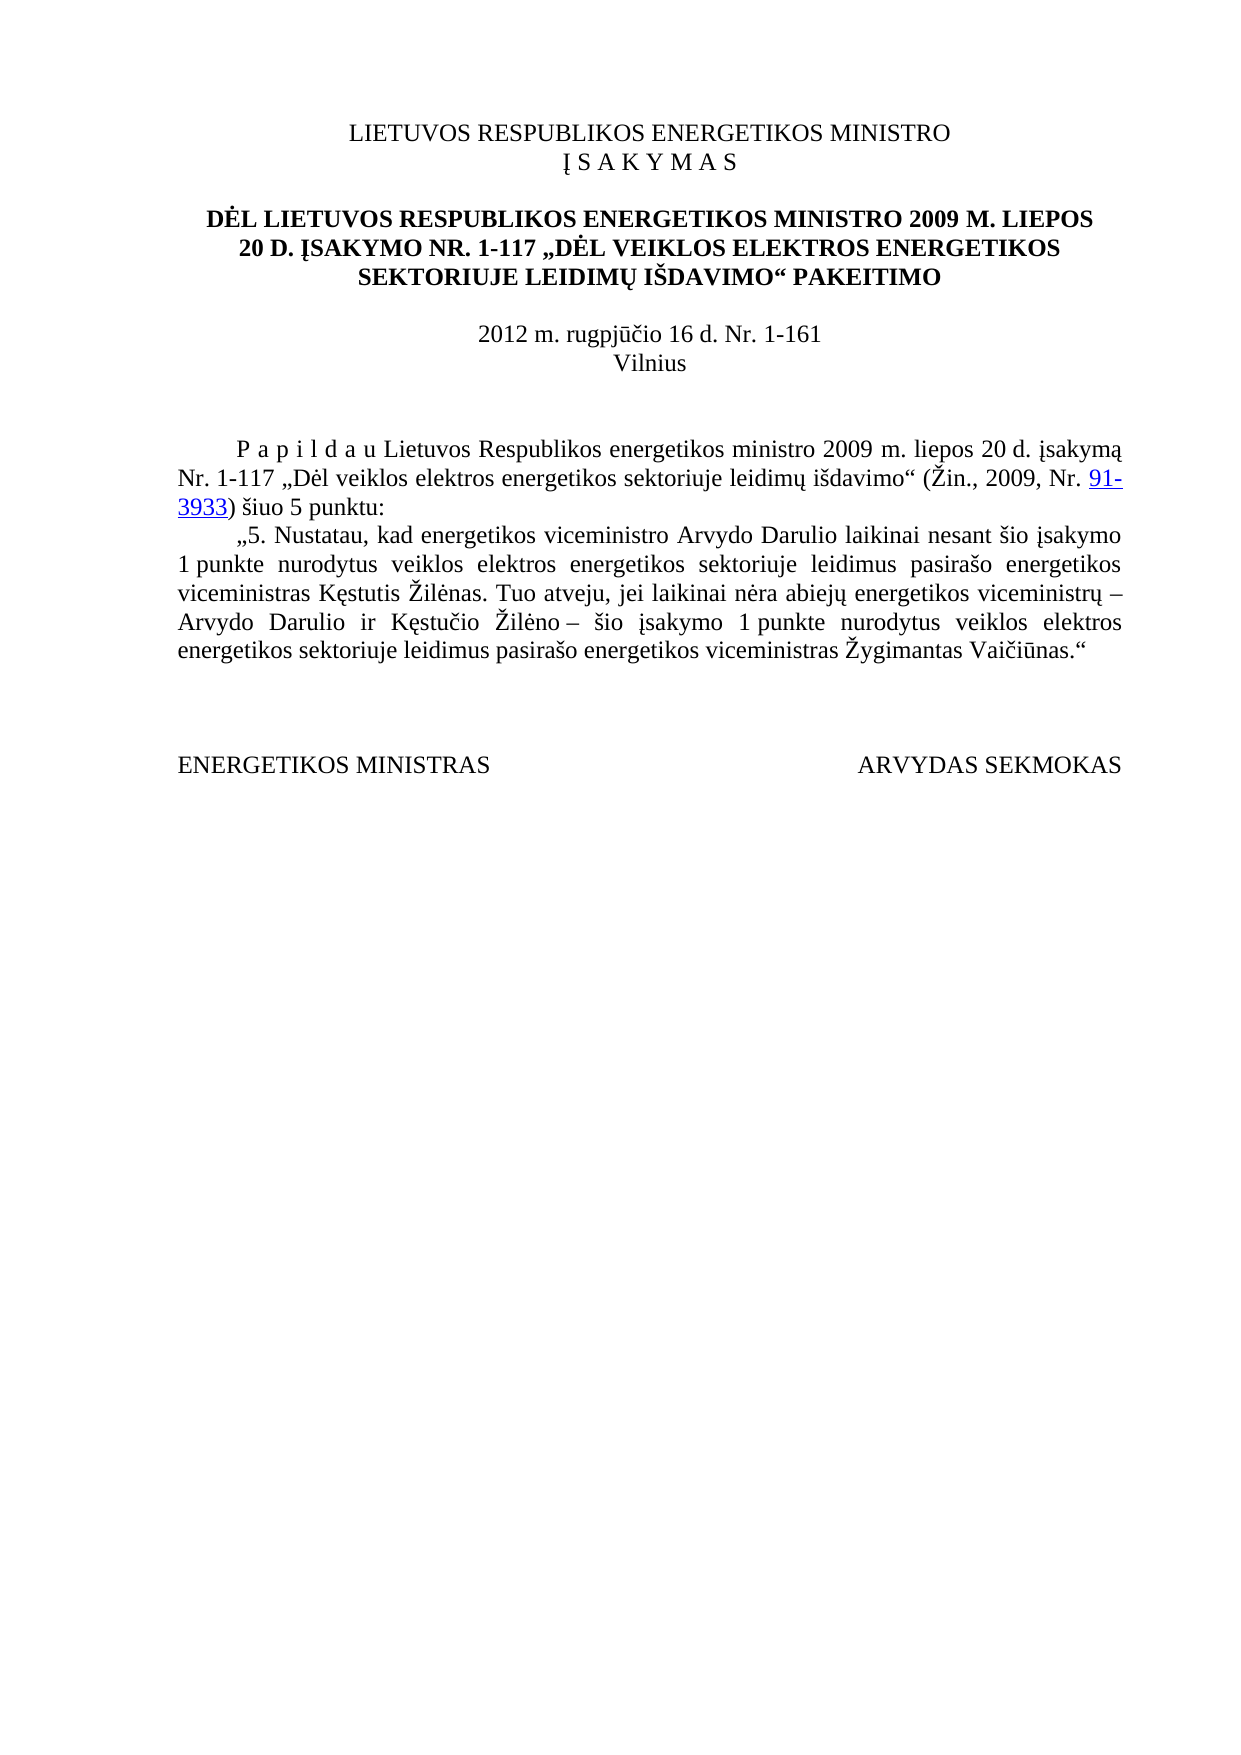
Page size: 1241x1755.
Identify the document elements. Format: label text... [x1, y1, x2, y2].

text „5. Nustatau, kad energetikos viceministro Arvydo Darulio laikinai nesant šio įsakymo 1 punkte nurodytus veiklos elektros energetikos sektoriuje leidimus pasirašo energetikos viceministras Kęstutis Žilėnas. Tuo atveju, jei laikinai nėra abiejų energetikos viceministrų – Arvydo Darulio ir Kęstučio Žilėno – šio įsakymo 1 punkte nurodytus veiklos elektros energetikos sektoriuje leidimus pasirašo energetikos viceministras Žygimantas Vaičiūnas.“ [177, 521, 1122, 664]
text P a p i l d a u Lietuvos Respublikos energetikos ministro 2009 m. liepos 20 d. įsakymą Nr. 1-117 „Dėl veiklos elektros energetikos sektoriuje leidimų išdavimo“ (Žin., 2009, Nr. 91-3933) šiuo 5 punktu: [177, 434, 1122, 521]
text į s a k y m a s [177, 147, 1122, 176]
text LIETUVOS RESPUBLIKOS ENERGETIKOS MINISTRO [177, 118, 1122, 147]
text Energetikos ministras Arvydas Sekmokas [177, 751, 1122, 779]
text 2012 m. rugpjūčio 16 d. Nr. 1-161 [177, 319, 1122, 348]
text Vilnius [177, 348, 1122, 377]
text DĖL Lietuvos Respublikos ENERGETIKOS MINISTRO 2009 M. LIEPOS 20 D. ĮSAKYMO Nr. 1-117 „DĖL VEIKLOS ELEKTROS ENERGETIKOS SEKTORIUJE LEIDIMŲ IŠDAVIMO“ PAKEITIMO [177, 204, 1122, 291]
